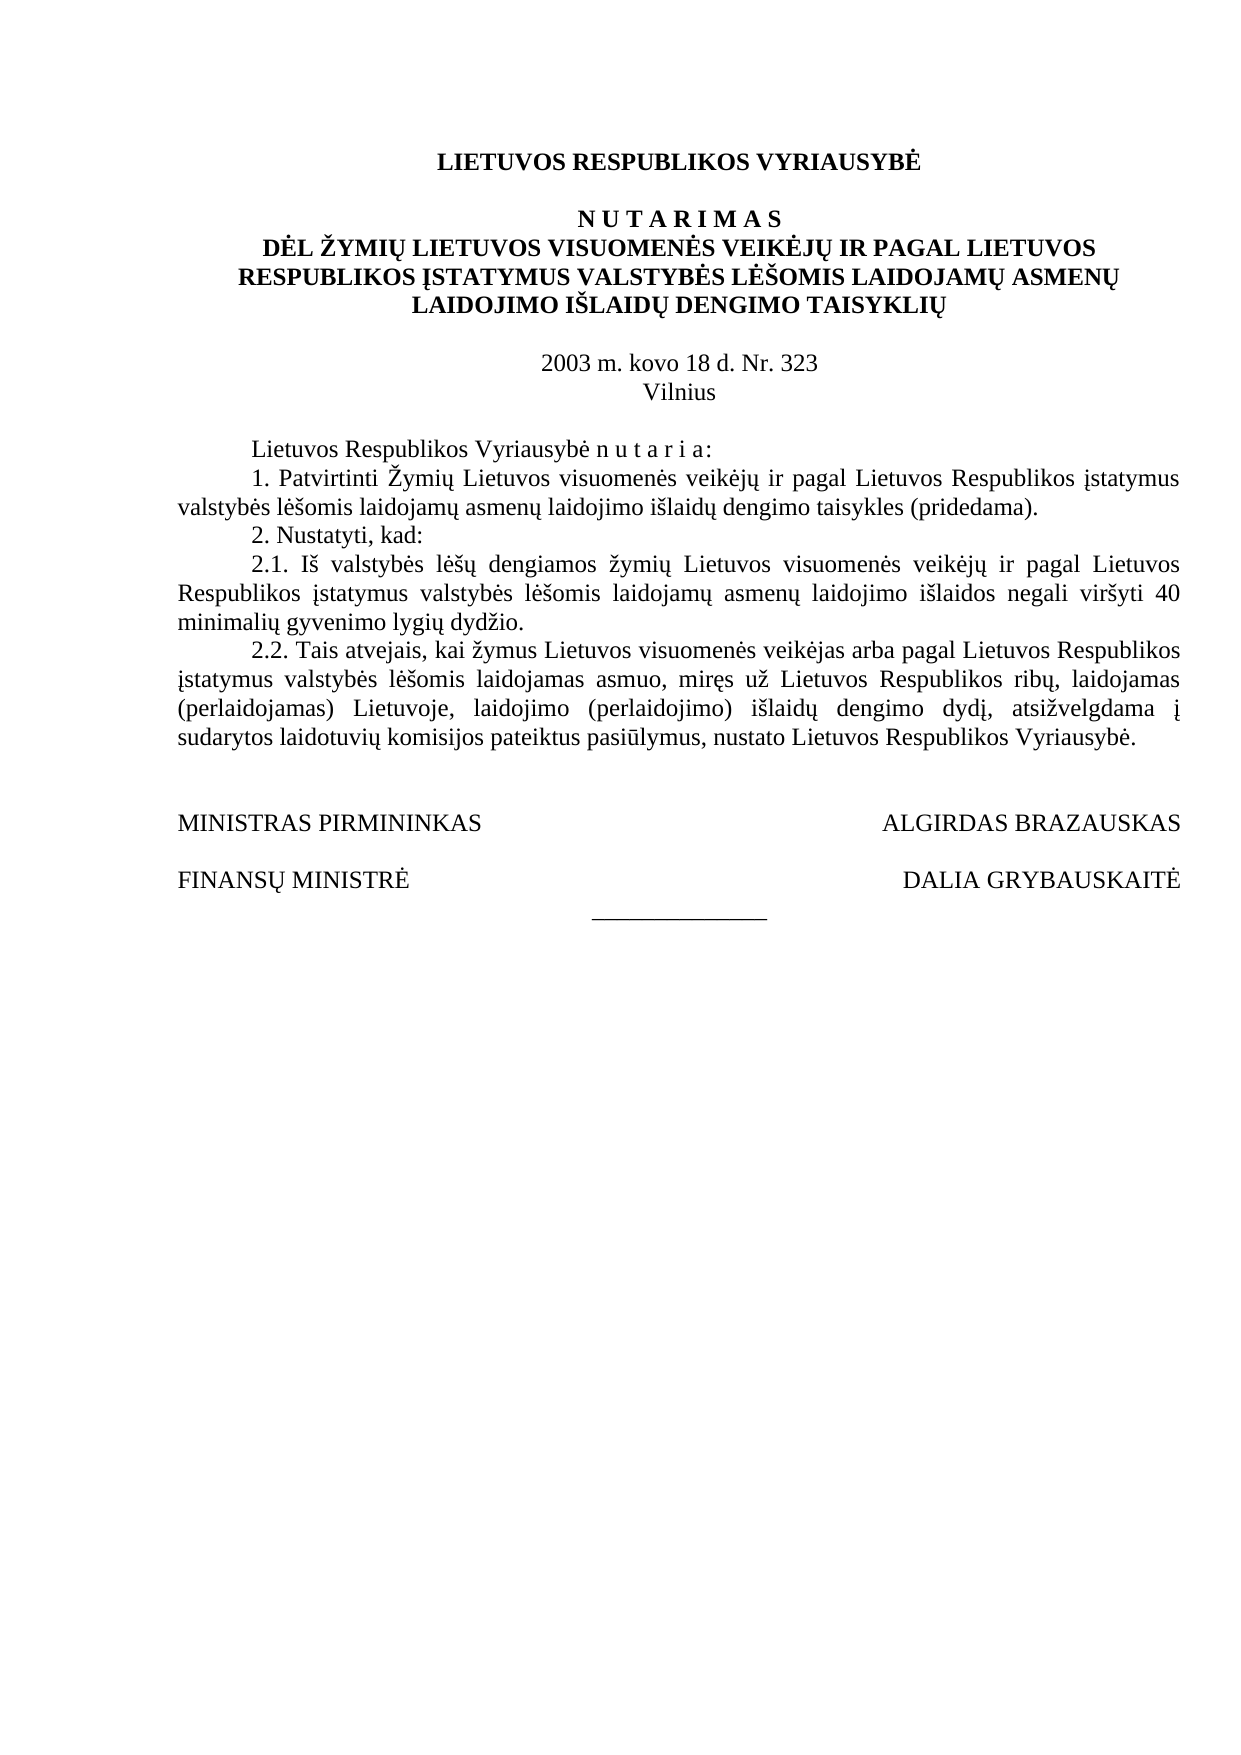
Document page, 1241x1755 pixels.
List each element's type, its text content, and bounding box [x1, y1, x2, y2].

text 2.1. Iš valstybės lėšų dengiamos žymių Lietuvos visuomenės veikėjų ir pagal Lietuvos Respublikos įstatymus valstybės lėšomis laidojamų asmenų laidojimo išlaidos negali viršyti 40 minimalių gyvenimo lygių dydžio. [177, 549, 1181, 636]
text MINISTRAS PIRMININKAS ALGIRDAS BRAZAUSKAS [177, 808, 1181, 837]
text ______________ [177, 894, 1181, 923]
text FINANSŲ MINISTRĖ DALIA GRYBAUSKAITĖ [177, 866, 1181, 894]
text 2. Nustatyti, kad: [177, 521, 1181, 549]
text N U T A R I M A S [177, 204, 1181, 233]
text DĖL ŽYMIŲ LIETUVOS VISUOMENĖS VEIKĖJŲ IR PAGAL LIETUVOS RESPUBLIKOS ĮSTATYMUS VALSTYBĖS LĖŠOMIS LAIDOJAMŲ ASMENŲ LAIDOJIMO IŠLAIDŲ DENGIMO TAISYKLIŲ [177, 233, 1181, 319]
text 2003 m. kovo 18 d. Nr. 323 [177, 348, 1181, 377]
text 2.2. Tais atvejais, kai žymus Lietuvos visuomenės veikėjas arba pagal Lietuvos Respublikos įstatymus valstybės lėšomis laidojamas asmuo, miręs už Lietuvos Respublikos ribų, laidojamas (perlaidojamas) Lietuvoje, laidojimo (perlaidojimo) išlaidų dengimo dydį, atsižvelgdama į sudarytos laidotuvių komisijos pateiktus pasiūlymus, nustato Lietuvos Respublikos Vyriausybė. [177, 636, 1181, 751]
text Lietuvos Respublikos Vyriausybė nutaria: [177, 434, 1181, 463]
text LIETUVOS RESPUBLIKOS VYRIAUSYBĖ [177, 147, 1181, 176]
text Vilnius [177, 377, 1181, 406]
text 1. Patvirtinti Žymių Lietuvos visuomenės veikėjų ir pagal Lietuvos Respublikos įstatymus valstybės lėšomis laidojamų asmenų laidojimo išlaidų dengimo taisykles (pridedama). [177, 463, 1181, 521]
